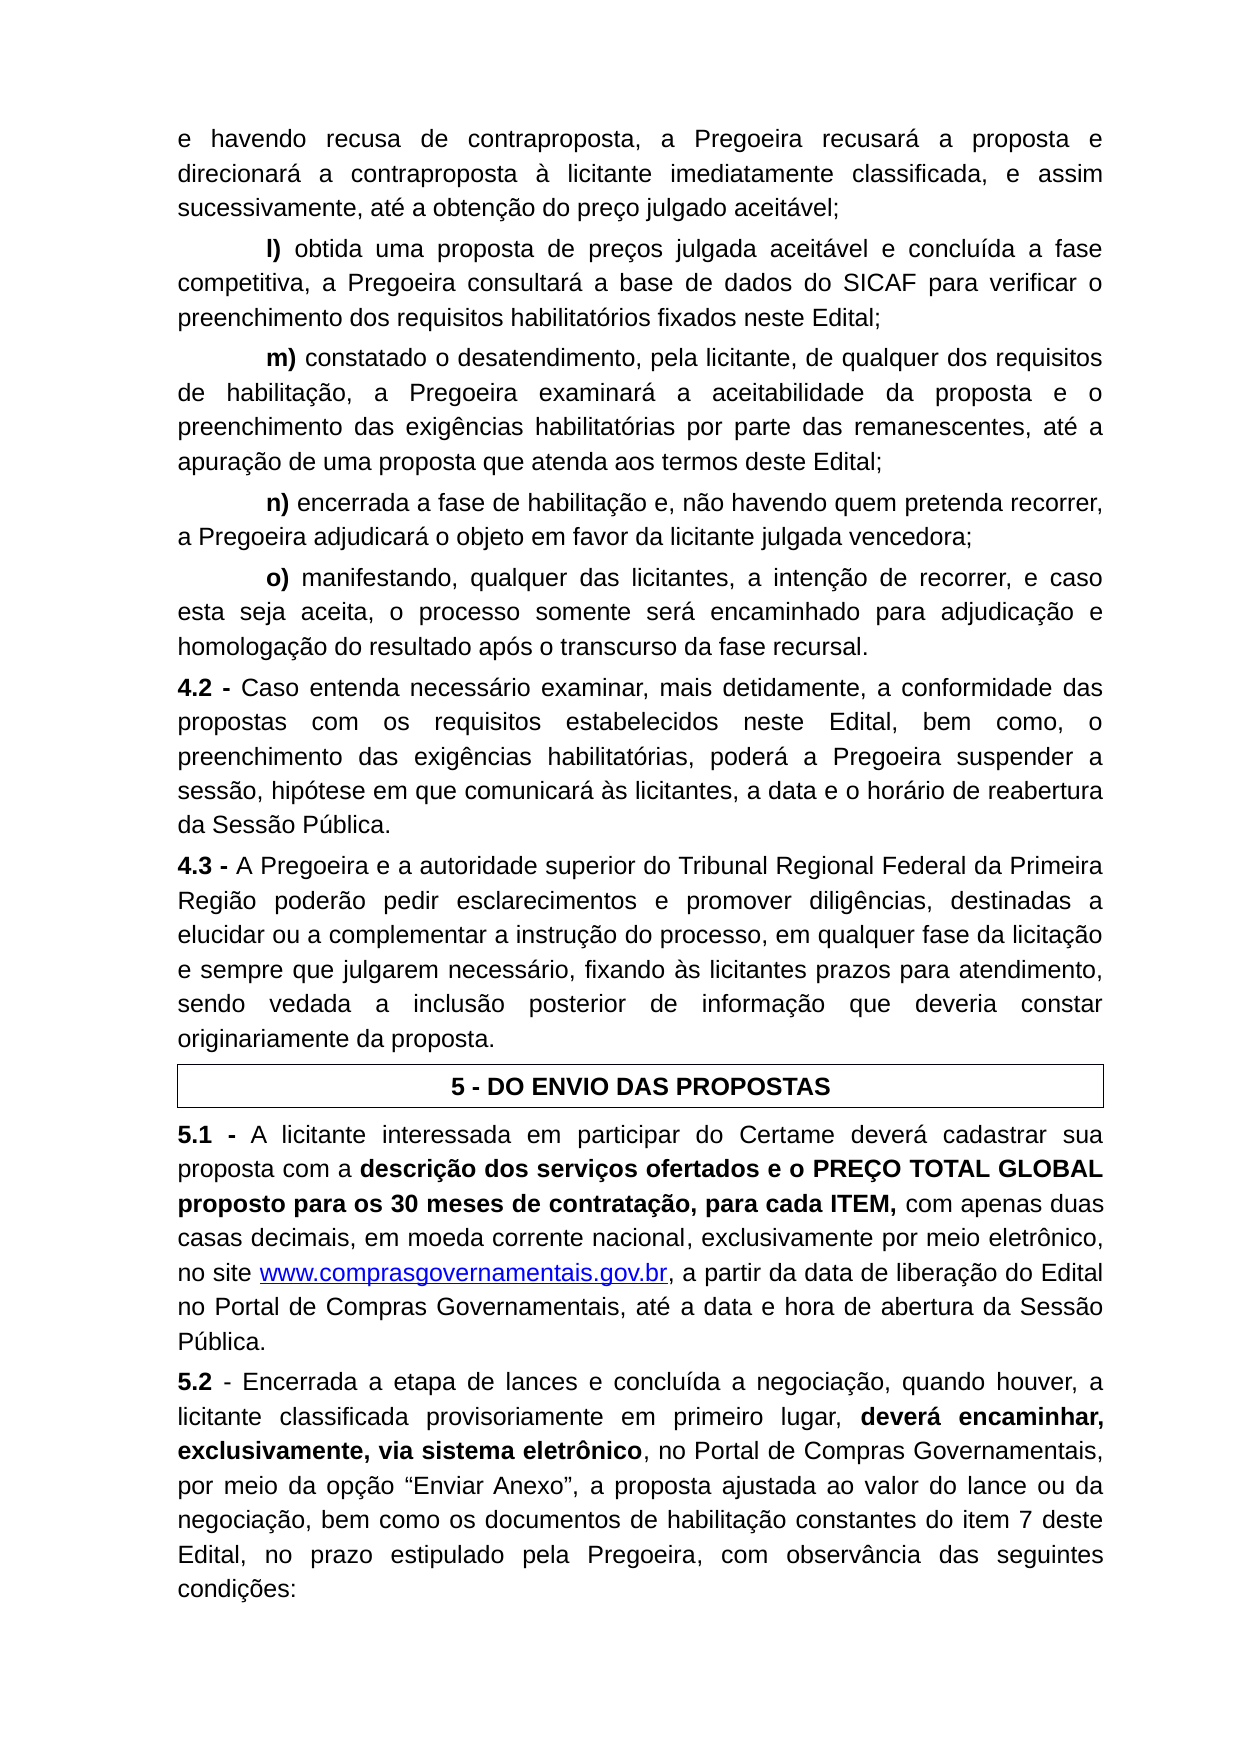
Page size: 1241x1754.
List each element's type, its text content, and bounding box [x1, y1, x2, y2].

list 4.3 - A Pregoeira e a autoridade superior do Tribunal Regional Federal da Primeira Região poderão pedir esclarecimentos e promover diligências, destinadas a elucidar ou a complementar a instrução do processo, em qualquer fase da licitação e sempre que julgarem necessário, fixando às licitantes prazos para atendimento, sendo vedada a inclusão posterior de informação que deveria constar originariamente da proposta. [177, 851, 1104, 1052]
text e havendo recusa de contraproposta, a Pregoeira recusará a proposta e direcionará a contraproposta à licitante imediatamente classificada, e assim sucessivamente, até a obtenção do preço julgado aceitável; [177, 124, 1104, 222]
list 4.2 - Caso entenda necessário examinar, mais detidamente, a conformidade das propostas com os requisitos estabelecidos neste Edital, bem como, o preenchimento das exigências habilitatórias, poderá a Pregoeira suspender a sessão, hipótese em que comunicará às licitantes, a data e o horário de reabertura da Sessão Pública. [177, 672, 1104, 839]
text l) obtida uma proposta de preços julgada aceitável e concluída a fase competitiva, a Pregoeira consultará a base de dados do SICAF para verificar o preenchimento dos requisitos habilitatórios fixados neste Edital; [177, 234, 1104, 331]
list o) manifestando, qualquer das licitantes, a intenção de recorrer, e caso esta seja aceita, o processo somente será encaminhado para adjudicação e homologação do resultado após o transcurso da fase recursal. [177, 563, 1104, 661]
text 5.2 - Encerrada a etapa de lances e concluída a negociação, quando houver, a licitante classificada provisoriamente em primeiro lugar, deverá encaminhar, exclusivamente, via sistema eletrônico, no Portal de Compras Governamentais, por meio da opção “Enviar Anexo”, a proposta ajustada ao valor do lance ou da negociação, bem como os documentos de habilitação constantes do item 7 deste Edital, no prazo estipulado pela Pregoeira, com observância das seguintes condições: [177, 1367, 1104, 1603]
text 5 - DO ENVIO DAS PROPOSTAS [178, 1065, 1103, 1107]
text n) encerrada a fase de habilitação e, não havendo quem pretenda recorrer, a Pregoeira adjudicará o objeto em favor da licitante julgada vencedora; [177, 488, 1104, 551]
list m) constatado o desatendimento, pela licitante, de qualquer dos requisitos de habilitação, a Pregoeira examinará a aceitabilidade da proposta e o preenchimento das exigências habilitatórias por parte das remanescentes, até a apuração de uma proposta que atenda aos termos deste Edital; [177, 343, 1104, 476]
text 5.1 - A licitante interessada em participar do Certame deverá cadastrar sua proposta com a descrição dos serviços ofertados e o PREÇO TOTAL GLOBAL proposto para os 30 meses de contratação, para cada ITEM, com apenas duas casas decimais, em moeda corrente nacional, exclusivamente por meio eletrônico, no site www.comprasgovernamentais.gov.br, a partir da data de liberação do Edital no Portal de Compras Governamentais, até a data e hora de abertura da Sessão Pública. [177, 1119, 1104, 1355]
